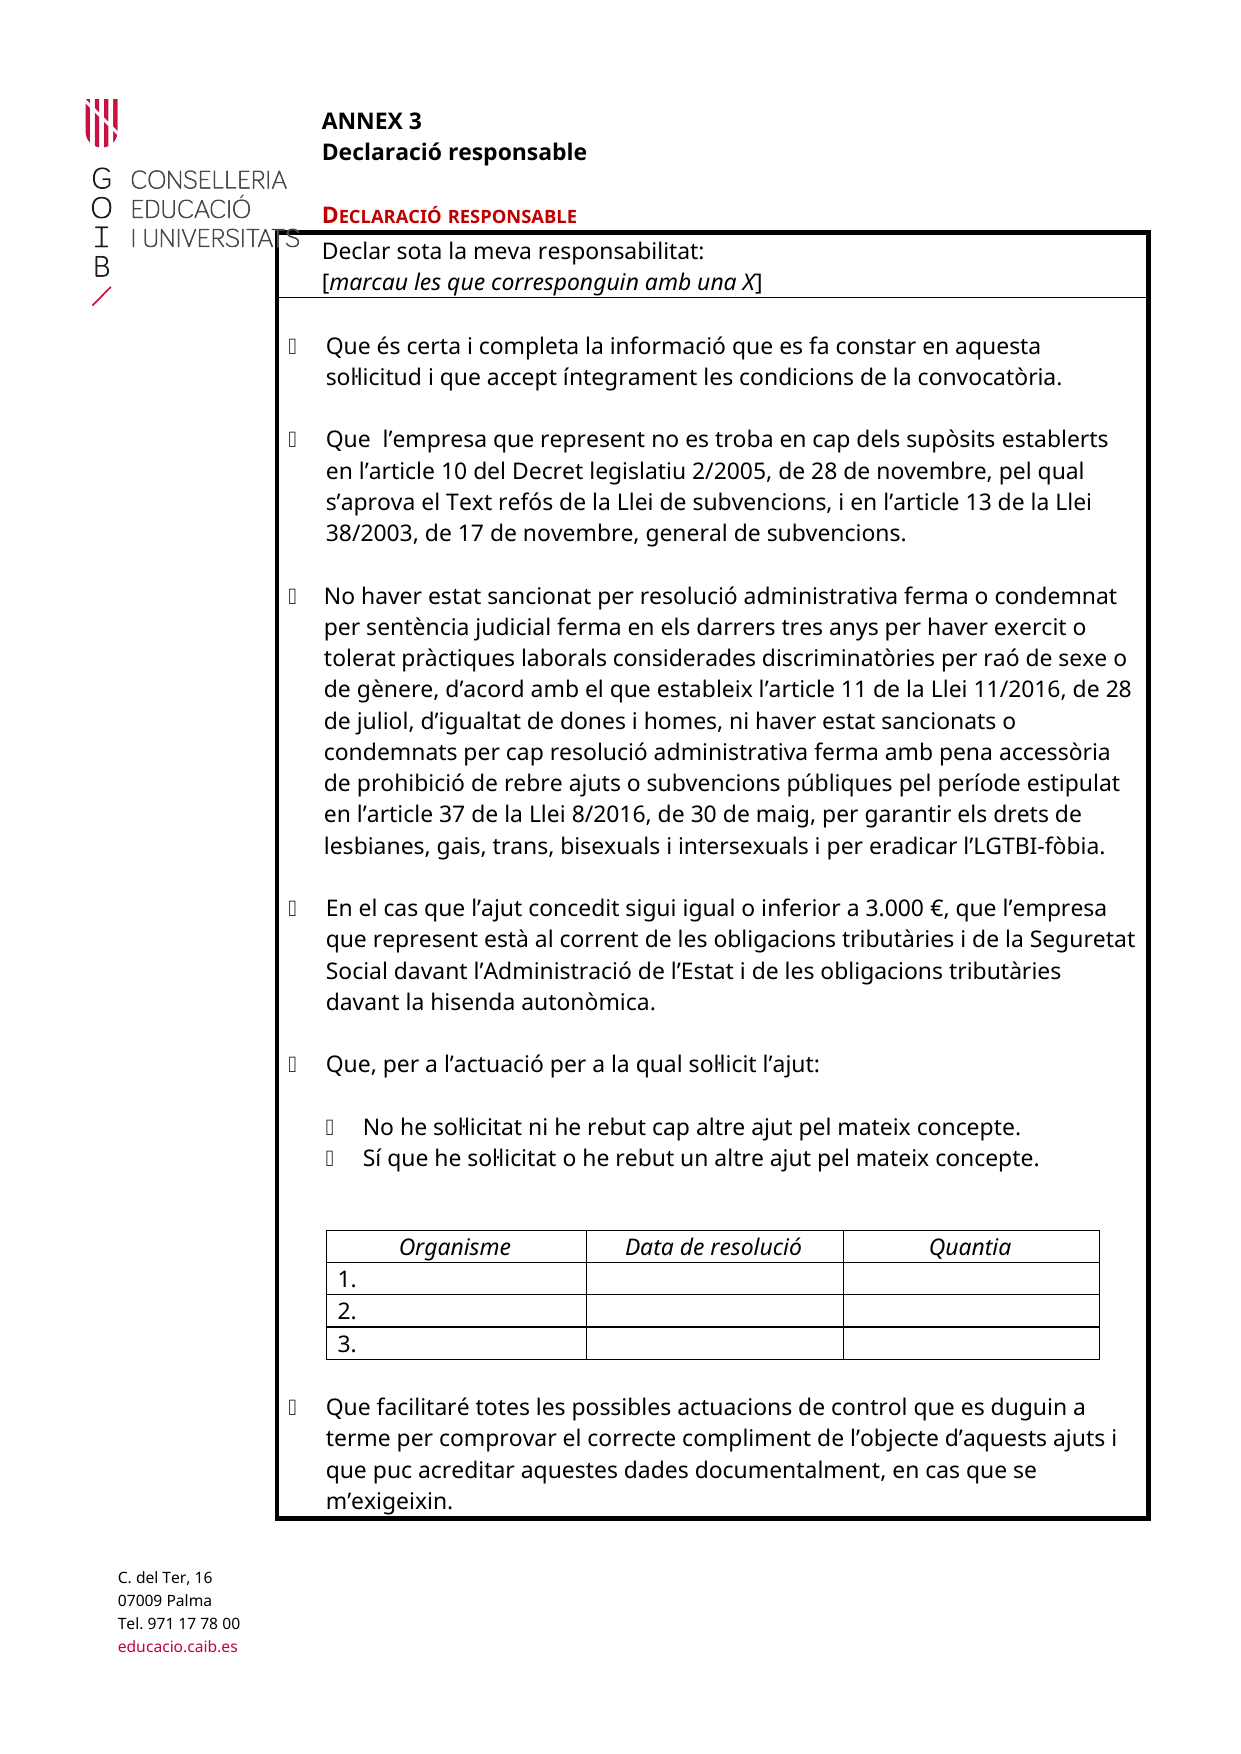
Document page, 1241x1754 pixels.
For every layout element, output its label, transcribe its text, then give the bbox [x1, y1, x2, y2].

text Declaració responsable [266, 136, 1152, 168]
table_cell [844, 1328, 1099, 1359]
table_cell [587, 1328, 843, 1359]
table_cell 1. [327, 1263, 586, 1294]
text Declaració responsable [266, 199, 1152, 230]
subtitle ANNEX 3 [266, 105, 1152, 136]
table_cell [844, 1263, 1099, 1294]
table_header Quantia [844, 1231, 1099, 1262]
table_cell Que és certa i completa la informació que es fa constar en aquesta sol·licitud i que accept íntegrament les condicions de la convocatòria. Que l’empresa que represent no es troba en cap dels supòsits establerts en l’article 10 del Decret legislatiu 2/2005, de 28 de novembre, pel qual s’aprova el Text refós de la Llei de subvencions, i en l’article 13 de la Llei 38/2003, de 17 de novembre, general de subvencions. No haver estat sancionat per resolució administrativa ferma o condemnat per sentència judicial ferma en els darrers tres anys per haver exercit o tolerat pràctiques laborals considerades discriminatòries per raó de sexe o de gènere, d’acord amb el que estableix l’article 11 de la Llei 11/2016, de 28 de juliol, d’igualtat de dones i homes, ni haver estat sancionats o condemnats per cap resolució administrativa ferma amb pena accessòria de prohibició de rebre ajuts o subvencions públiques pel període estipulat en l’article 37 de la Llei 8/2016, de 30 de maig, per garantir els drets de lesbianes, gais, trans, bisexuals i intersexuals i per eradicar l’LGTBI-fòbia. En el cas que l’ajut concedit sigui igual o inferior a 3.000 €, que l’empresa que represent està al corrent de les obligacions tributàries i de la Seguretat Social davant l’Administració de l’Estat i de les obligacions tributàries davant la hisenda autonòmica. Que, per a l’actuació per a la qual sol·licit l’ajut: No he sol·licitat ni he rebut cap altre ajut pel mateix concepte. Sí que he sol·licitat o he rebut un altre ajut pel mateix concepte. Que facilitaré totes les possibles actuacions de control que es duguin a terme per comprovar el correcte compliment de l’objecte d’aquests ajuts i que puc acreditar aquestes dades documentalment, en cas que se m’exigeixin. Que em compromet a complir la normativa sobre protecció de dades de caràcter personals; concretament la Llei orgànica 3/2018, de 5 de desembre, de protecció de dades personals i garantia dels drets digitals i el Reglament (UE) 2016/679, del Parlament Europeu i del Consell, de 27 d’abril de 2016. [279, 298, 1146, 1516]
table_cell [587, 1263, 843, 1294]
table_cell 3. [327, 1328, 586, 1359]
table_cell [844, 1295, 1099, 1326]
table_header Declar sota la meva responsabilitat: [marcau les que corresponguin amb una X] [279, 235, 1146, 297]
table_header Organisme [327, 1231, 586, 1262]
table_cell [587, 1295, 843, 1326]
table_header Data de resolució [587, 1231, 843, 1262]
table_cell 2. [327, 1295, 586, 1326]
